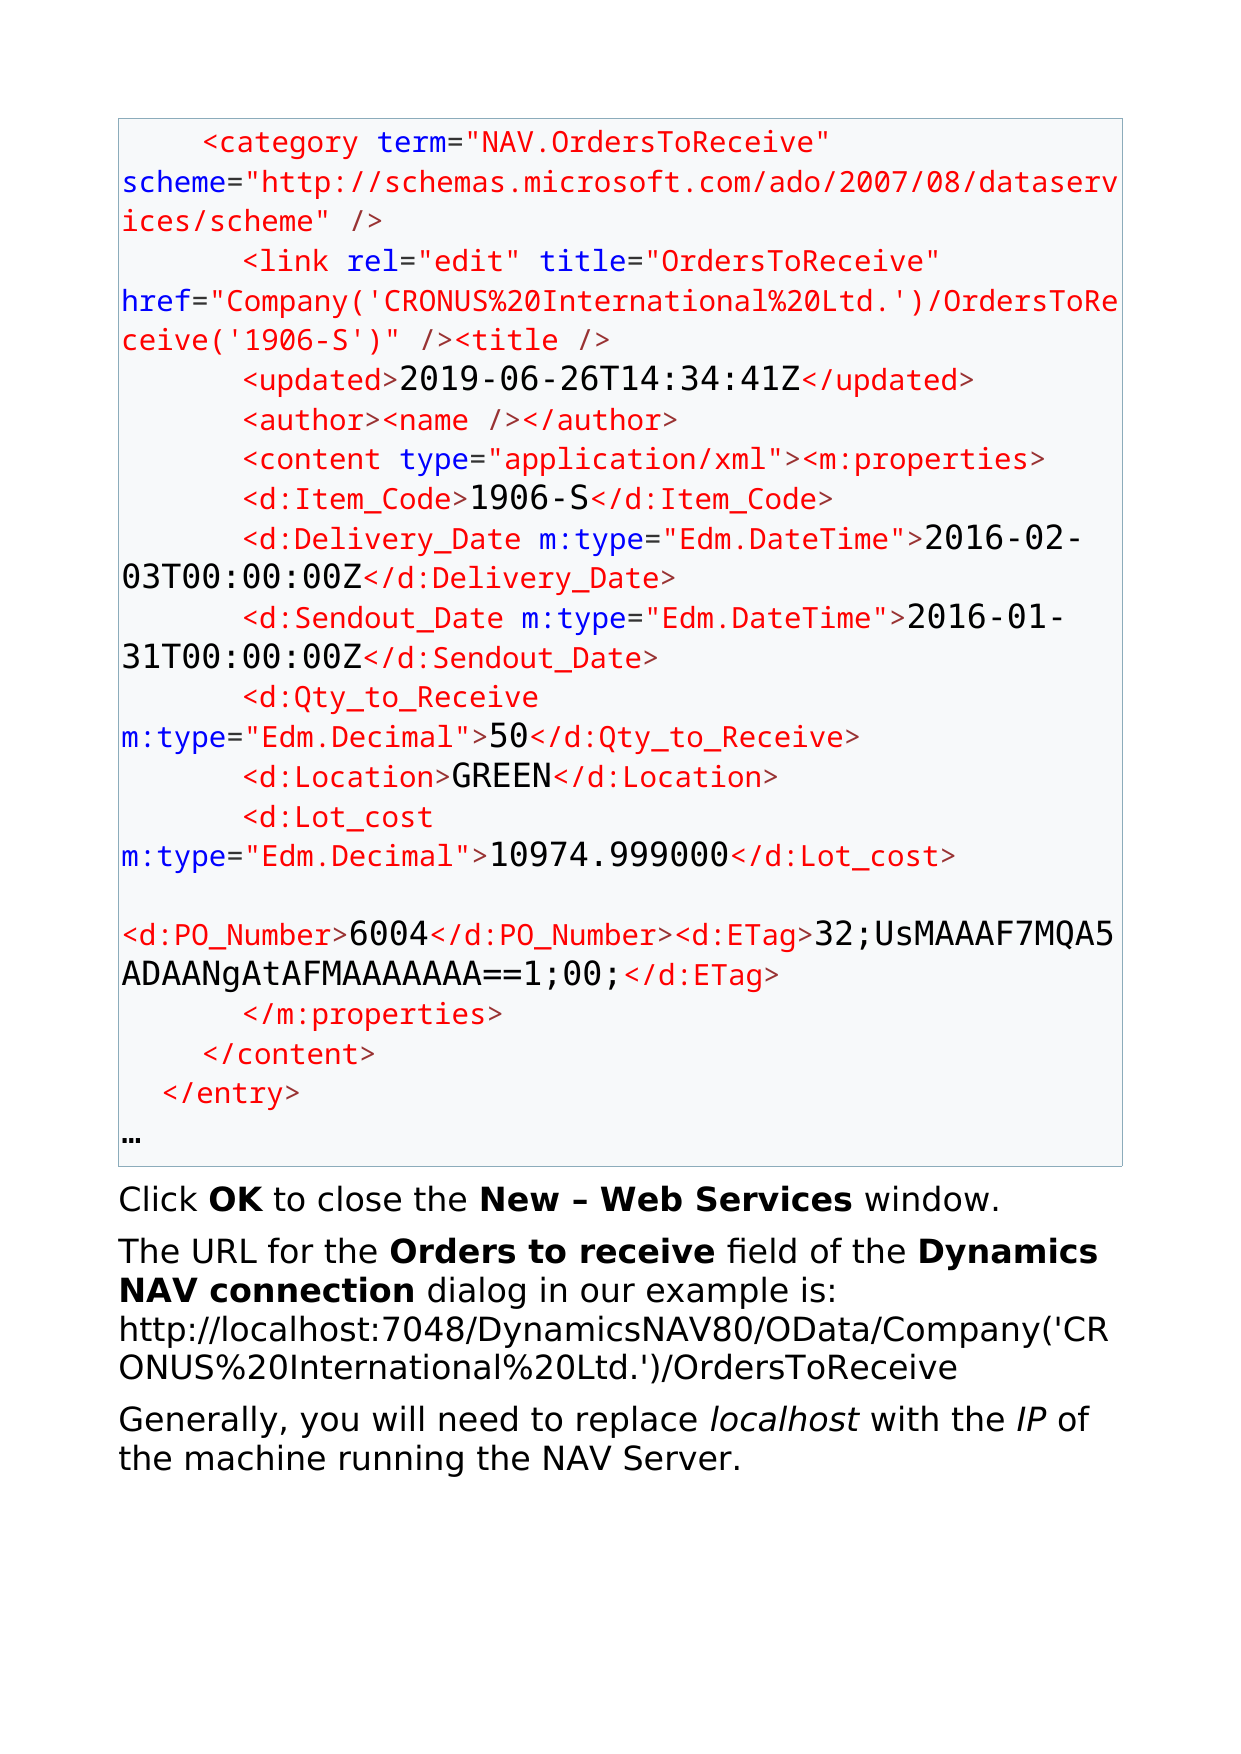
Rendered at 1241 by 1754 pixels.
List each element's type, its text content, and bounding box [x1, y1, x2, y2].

text Click OK to close the New – Web Services window. [118, 1181, 1122, 1220]
table_header <category term="NAV.OrdersToReceive" scheme="http://schemas.microsoft.com/ado/2007/08/dataservices/scheme" /> <link rel="edit" title="OrdersToReceive" href="Company('CRONUS%20International%20Ltd.')/OrdersToReceive('1906-S')" /><title /> <updated>2019-06-26T14:34:41Z</updated> <author><name /></author> <content type="application/xml"><m:properties> <d:Item_Code>1906-S</d:Item_Code> <d:Delivery_Date m:type="Edm.DateTime">2016-02-03T00:00:00Z</d:Delivery_Date> <d:Sendout_Date m:type="Edm.DateTime">2016-01-31T00:00:00Z</d:Sendout_Date> <d:Qty_to_Receive m:type="Edm.Decimal">50</d:Qty_to_Receive> <d:Location>GREEN</d:Location> <d:Lot_cost m:type="Edm.Decimal">10974.999000</d:Lot_cost> <d:PO_Number>6004</d:PO_Number><d:ETag>32;UsMAAAF7MQA5ADAANgAtAFMAAAAAAA==1;00;</d:ETag> </m:properties> </content> </entry> … [119, 119, 1122, 1166]
text Generally, you will need to replace localhost with the IP of the machine running the NAV Server. [118, 1400, 1122, 1478]
text The URL for the Orders to receive field of the Dynamics NAV connection dialog in our example is: http://localhost:7048/DynamicsNAV80/OData/Company('CRONUS%20International%20Ltd.')/OrdersToReceive [118, 1232, 1122, 1388]
